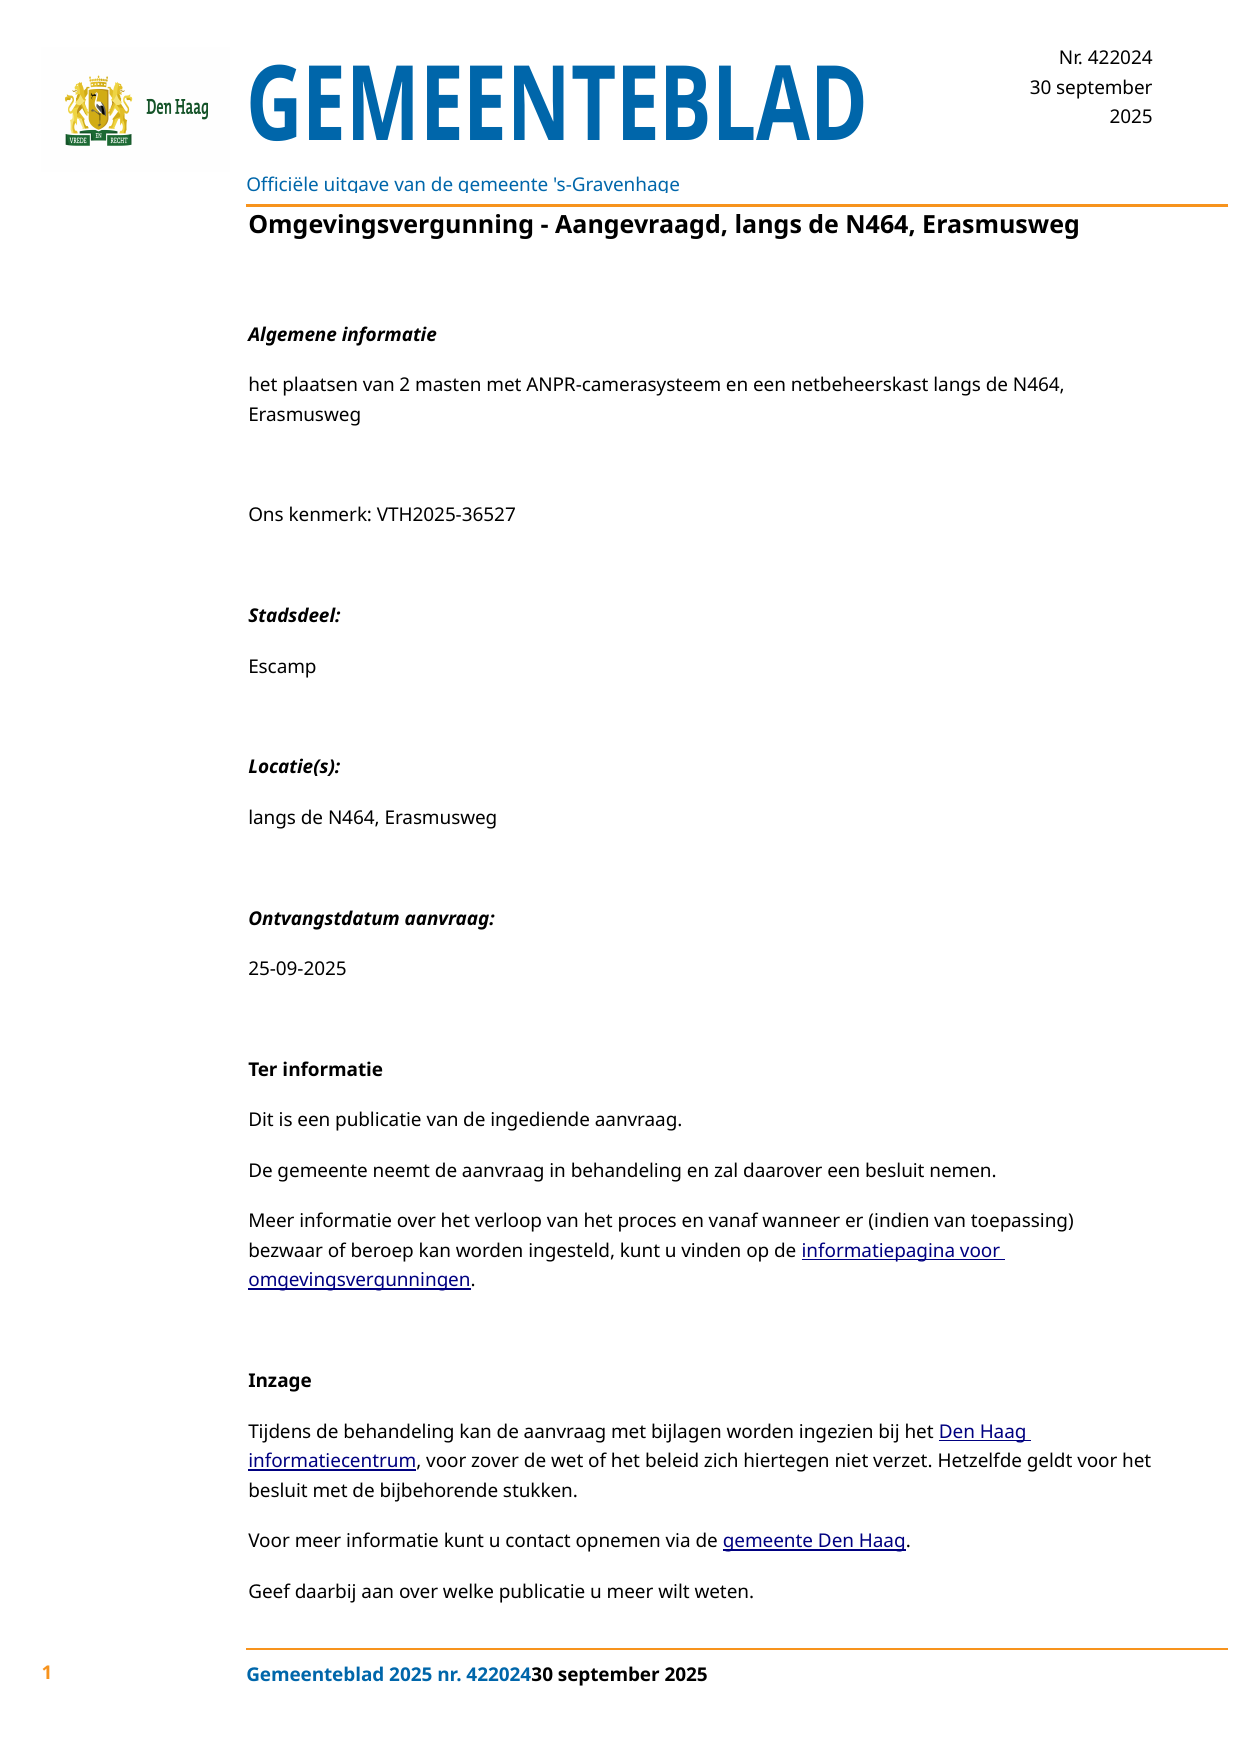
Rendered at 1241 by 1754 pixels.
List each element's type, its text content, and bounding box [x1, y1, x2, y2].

text langs de N464, Erasmusweg [248, 804, 1152, 830]
text Dit is een publicatie van de ingediende aanvraag. [248, 1107, 1152, 1132]
text Ter informatie [248, 1056, 1152, 1082]
picture [41, 47, 231, 172]
text Geef daarbij aan over welke publicatie u meer wilt weten. [248, 1578, 1152, 1603]
text Tijdens de behandeling kan de aanvraag met bijlagen worden ingezien bij het Den Haag informatiecentrum, voor zover de wet of het beleid zich hiertegen niet verzet. Hetzelfde geldt voor het besluit met de bijbehorende stukken. [248, 1418, 1152, 1503]
text het plaatsen van 2 masten met ANPR-camerasysteem en een netbeheerskast langs de N464, Erasmusweg [248, 371, 1152, 426]
text 25-09-2025 [248, 955, 1152, 981]
text Ons kenmerk: VTH2025-36527 [248, 502, 1152, 527]
text Omgevingsvergunning - Aangevraagd, langs de N464, Erasmusweg [248, 207, 1152, 241]
text Escamp [248, 653, 1152, 678]
text Meer informatie over het verloop van het proces en vanaf wanneer er (indien van toepassing) bezwaar of beroep kan worden ingesteld, kunt u vinden op de informatiepagina voor omgevingsvergunningen. [248, 1207, 1152, 1292]
text Ontvangstdatum aanvraag: [248, 905, 1152, 931]
text Algemene informatie [248, 321, 1152, 346]
text Stadsdeel: [248, 602, 1152, 628]
text Voor meer informatie kunt u contact opnemen via de gemeente Den Haag. [248, 1527, 1152, 1553]
text De gemeente neemt de aanvraag in behandeling en zal daarover een besluit nemen. [248, 1157, 1152, 1183]
text Locatie(s): [248, 754, 1152, 779]
text Inzage [248, 1367, 1152, 1393]
